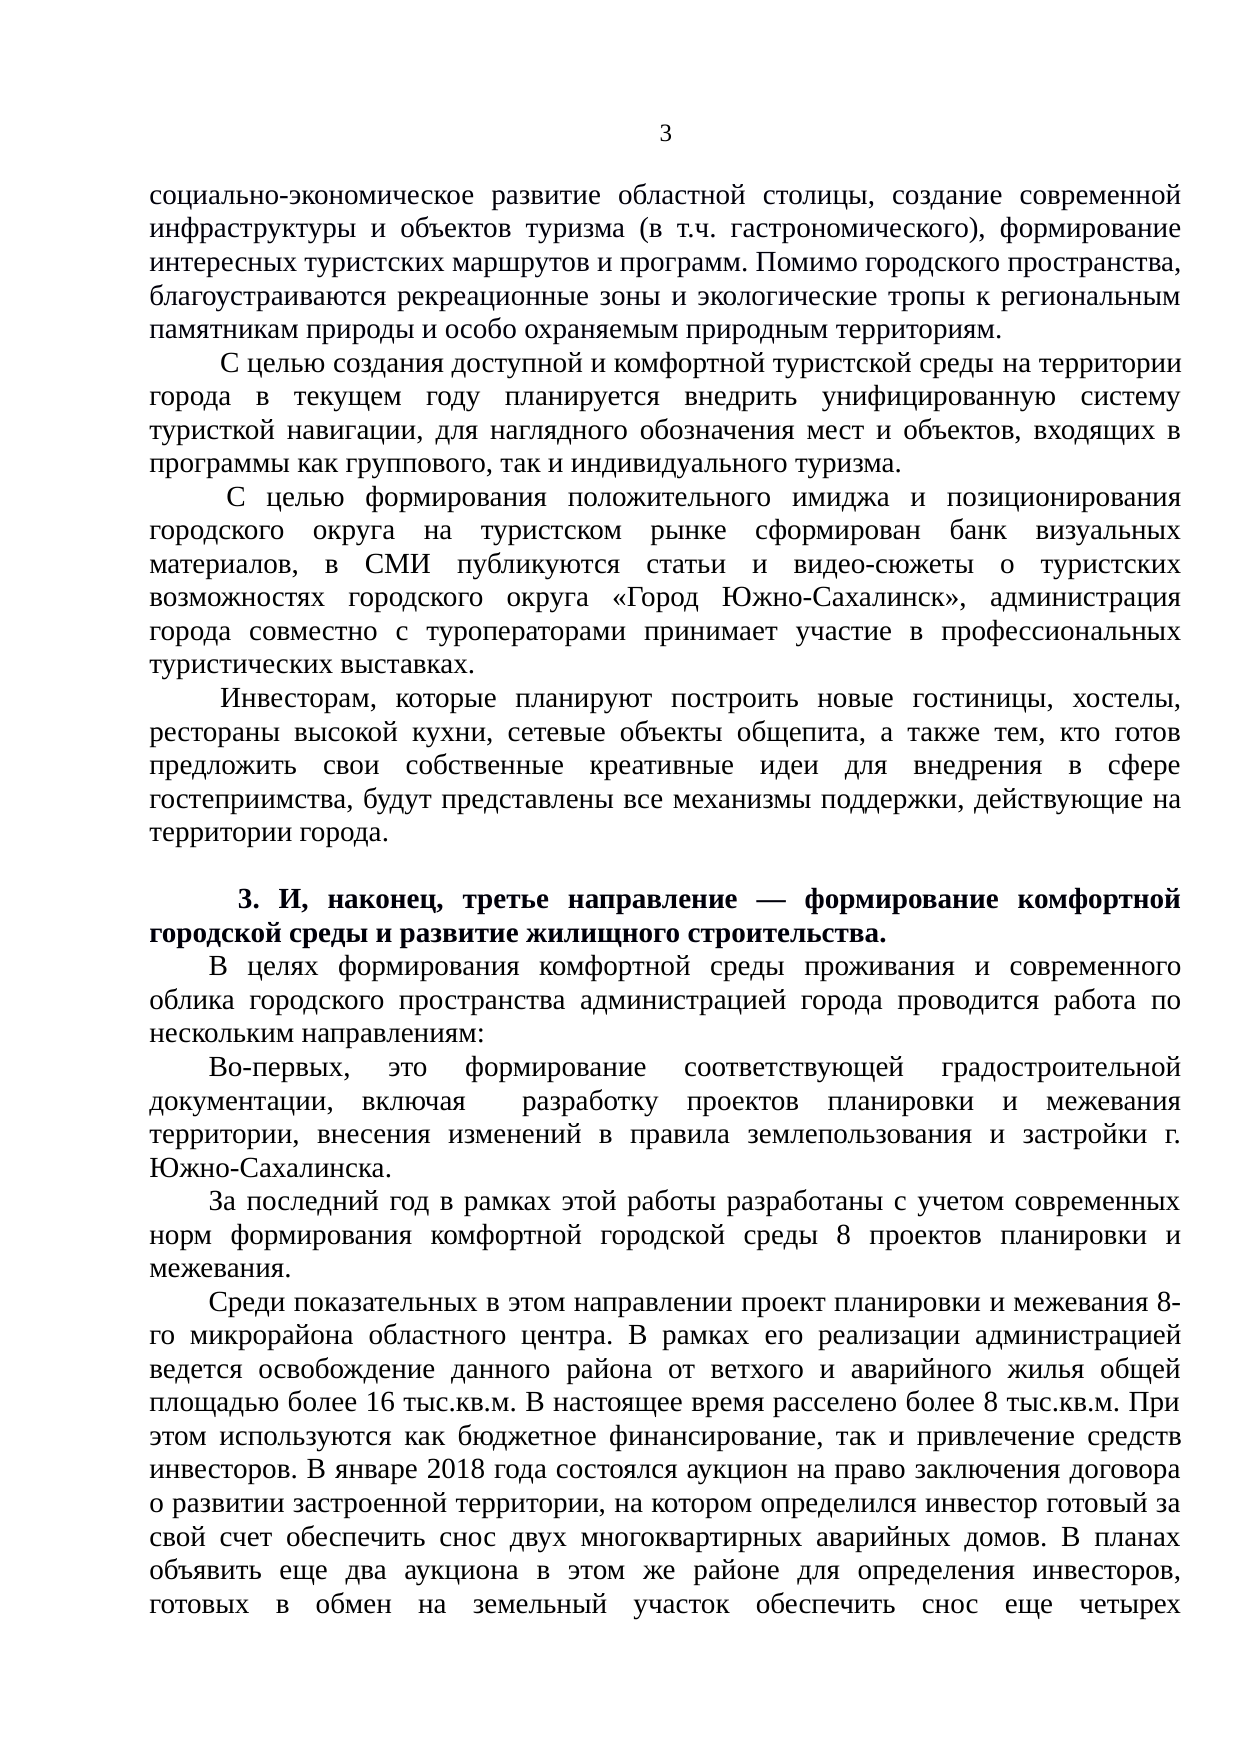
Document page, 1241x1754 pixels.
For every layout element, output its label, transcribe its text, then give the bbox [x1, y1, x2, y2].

text С целью создания доступной и комфортной туристской среды на территории города в текущем году планируется внедрить унифицированную систему туристкой навигации, для наглядного обозначения мест и объектов, входящих в программы как группового, так и индивидуального туризма. [149, 345, 1182, 479]
text Во-первых, это формирование соответствующей градостроительной документации, включая разработку проектов планировки и межевания территории, внесения изменений в правила землепользования и застройки г. Южно-Сахалинска. [149, 1049, 1182, 1183]
text Среди показательных в этом направлении проект планировки и межевания 8-го микрорайона областного центра. В рамках его реализации администрацией ведется освобождение данного района от ветхого и аварийного жилья общей площадью более 16 тыс.кв.м. В настоящее время расселено более 8 тыс.кв.м. При этом используются как бюджетное финансирование, так и привлечение средств инвесторов. В январе 2018 года состоялся аукцион на право заключения договора о развитии застроенной территории, на котором определился инвестор готовый за свой счет обеспечить снос двух многоквартирных аварийных домов. В планах объявить еще два аукциона в этом же районе для определения инвесторов, готовых в обмен на земельный участок обеспечить снос еще четырех [149, 1284, 1182, 1619]
text 3. И, наконец, третье направление — формирование комфортной городской среды и развитие жилищного строительства. [149, 881, 1182, 948]
text С целью формирования положительного имиджа и позиционирования городского округа на туристском рынке сформирован банк визуальных материалов, в СМИ публикуются статьи и видео-сюжеты о туристских возможностях городского округа «Город Южно-Сахалинск», администрация города совместно с туроператорами принимает участие в профессиональных туристических выставках. [149, 479, 1182, 680]
text Инвесторам, которые планируют построить новые гостиницы, хостелы, рестораны высокой кухни, сетевые объекты общепита, а также тем, кто готов предложить свои собственные креативные идеи для внедрения в сфере гостеприимства, будут представлены все механизмы поддержки, действующие на территории города. [149, 680, 1182, 848]
text В целях формирования комфортной среды проживания и современного облика городского пространства администрацией города проводится работа по нескольким направлениям: [149, 948, 1182, 1049]
text За последний год в рамках этой работы разработаны с учетом современных норм формирования комфортной городской среды 8 проектов планировки и межевания. [149, 1183, 1182, 1284]
text социально-экономическое развитие областной столицы, создание современной инфраструктуры и объектов туризма (в т.ч. гастрономического), формирование интересных туристских маршрутов и программ. Помимо городского пространства, благоустраиваются рекреационные зоны и экологические тропы к региональным памятникам природы и особо охраняемым природным территориям. [149, 177, 1182, 345]
